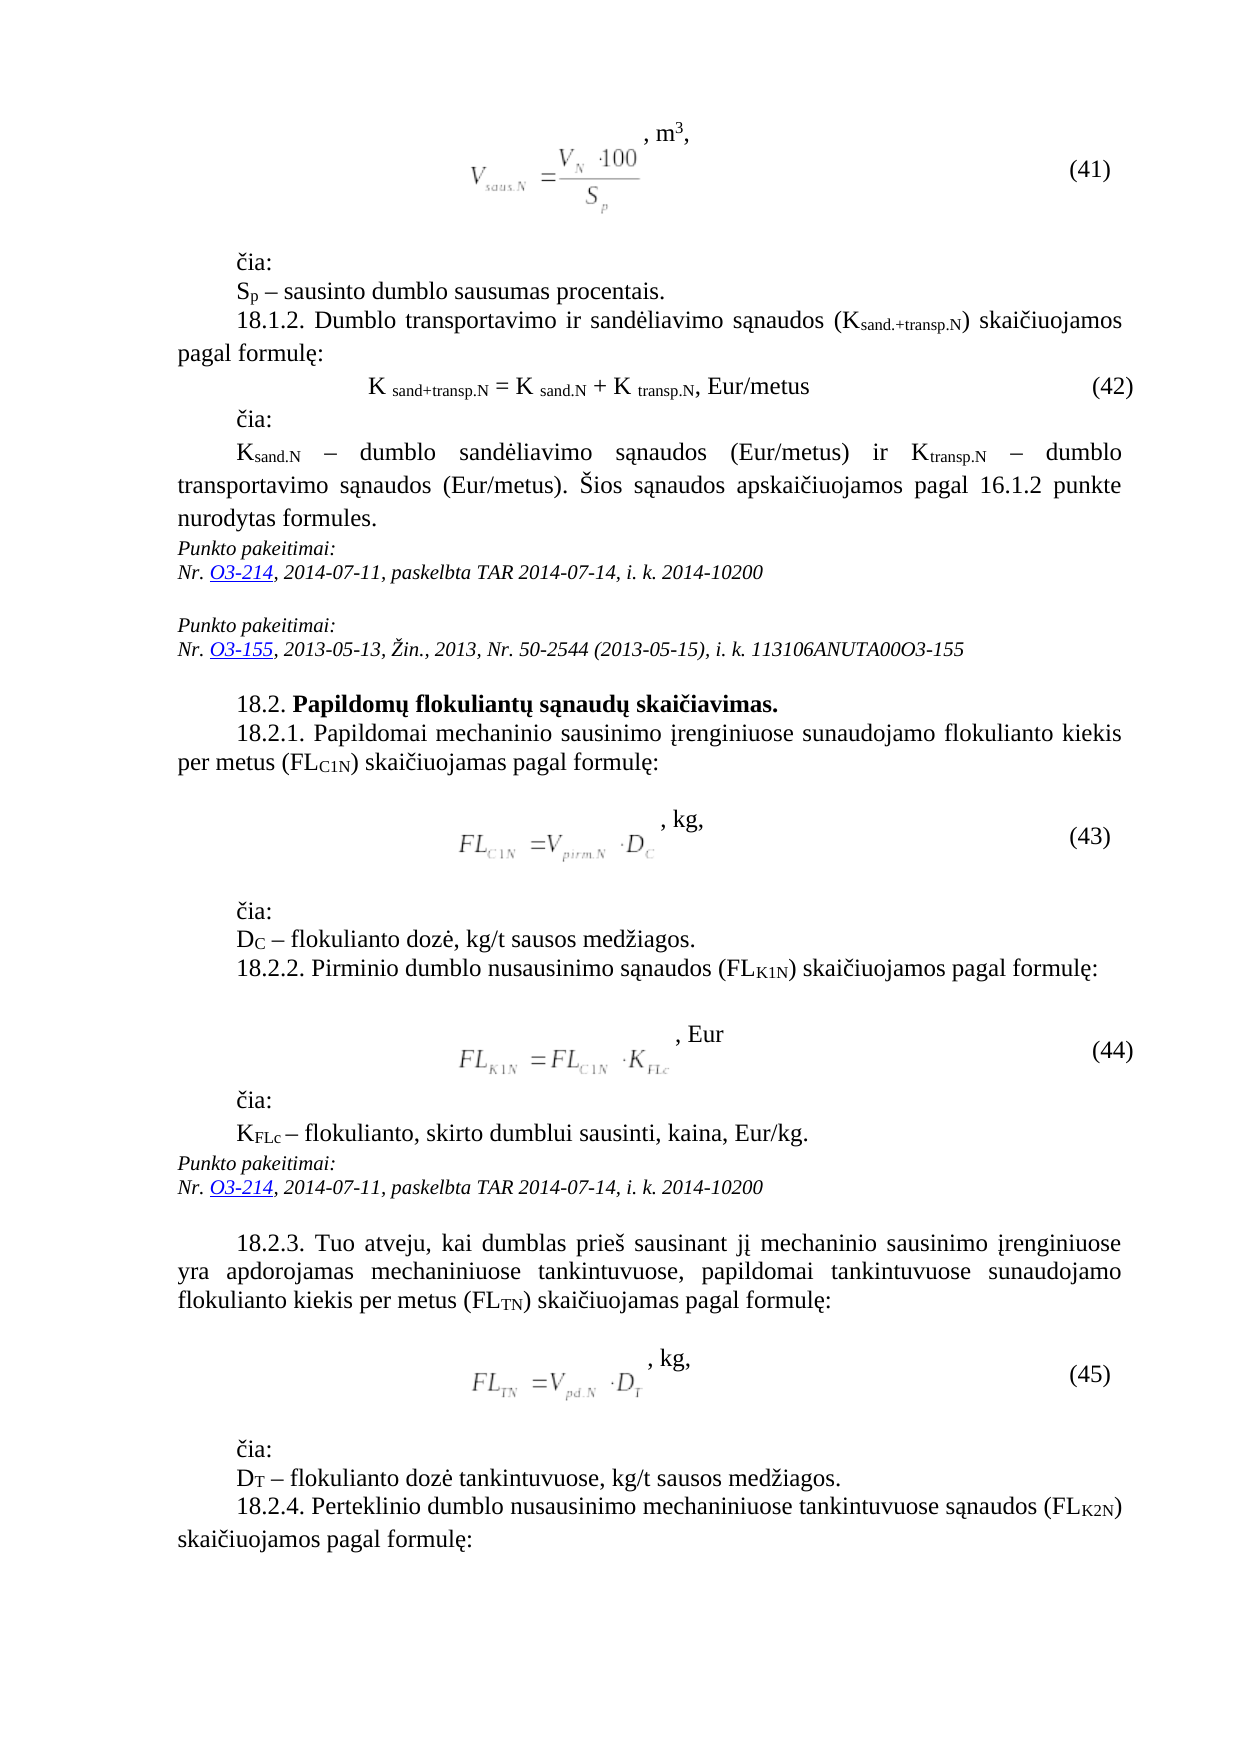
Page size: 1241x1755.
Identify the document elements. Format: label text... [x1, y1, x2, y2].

text Punkto pakeitimai: [177, 1151, 1122, 1175]
text Ksand.N – dumblo sandėliavimo sąnaudos (Eur/metus) ir Ktransp.N – dumblo transportavimo sąnaudos (Eur/metus). Šios sąnaudos apskaičiuojamos pagal 16.1.2 punkte nurodytas formules. [177, 437, 1122, 532]
text Punkto pakeitimai: [177, 613, 1122, 637]
text čia: [177, 896, 1122, 924]
text 18.2.3. Tuo atveju, kai dumblas prieš sausinant jį mechaninio sausinimo įrenginiuose yra apdorojamas mechaniniuose tankintuvuose, papildomai tankintuvuose sunaudojamo flokulianto kiekis per metus (FLTN) skaičiuojamas pagal formulę: [177, 1228, 1122, 1314]
table_header K sand+transp.N = K sand.N + K transp.N, Eur/metus [177, 371, 1000, 404]
table_header (formulė), kg, [177, 805, 981, 867]
text 18.1.2. Dumblo transportavimo ir sandėliavimo sąnaudos (Ksand.+transp.N) skaičiuojamos pagal formulę: [177, 305, 1122, 366]
text Nr. O3-155, 2013-05-13, Žin., 2013, Nr. 50-2544 (2013-05-15), i. k. 113106ANUTA00O3-155 [177, 637, 1122, 661]
table_header (formulė), kg, [177, 1343, 981, 1405]
table_header (44) [1001, 1019, 1145, 1085]
text čia: [177, 247, 1122, 276]
text 18.2.4. Perteklinio dumblo nusausinimo mechaniniuose tankintuvuose sąnaudos (FLK2N) skaičiuojamos pagal formulę: [177, 1491, 1122, 1553]
text Punkto pakeitimai: [177, 536, 1122, 560]
table_header (43) [981, 805, 1122, 867]
table_header (45) [981, 1343, 1122, 1405]
text čia: [177, 1434, 1122, 1463]
text 18.2. Papildomų flokuliantų sąnaudų skaičiavimas. [177, 689, 1122, 718]
table_header (formulė), m3, [177, 118, 981, 218]
text čia: [177, 404, 1122, 432]
text Nr. O3-214, 2014-07-11, paskelbta TAR 2014-07-14, i. k. 2014-10200 [177, 560, 1122, 584]
text DT – flokulianto dozė tankintuvuose, kg/t sausos medžiagos. [177, 1463, 1122, 1491]
table_header (42) [1000, 371, 1145, 404]
table_header , Eur [177, 1019, 1001, 1085]
text čia: [177, 1085, 1122, 1113]
text 18.2.2. Pirminio dumblo nusausinimo sąnaudos (FLK1N) skaičiuojamos pagal formulę: [177, 953, 1122, 982]
text 18.2.1. Papildomai mechaninio sausinimo įrenginiuose sunaudojamo flokulianto kiekis per metus (FLC1N) skaičiuojamas pagal formulę: [177, 718, 1122, 776]
table_header (41) [981, 118, 1122, 218]
text DC – flokulianto dozė, kg/t sausos medžiagos. [177, 924, 1122, 953]
text Nr. O3-214, 2014-07-11, paskelbta TAR 2014-07-14, i. k. 2014-10200 [177, 1175, 1122, 1199]
text Sp – sausinto dumblo sausumas procentais. [177, 276, 1122, 305]
text KFLc – flokulianto, skirto dumblui sausinti, kaina, Eur/kg. [177, 1118, 1122, 1147]
